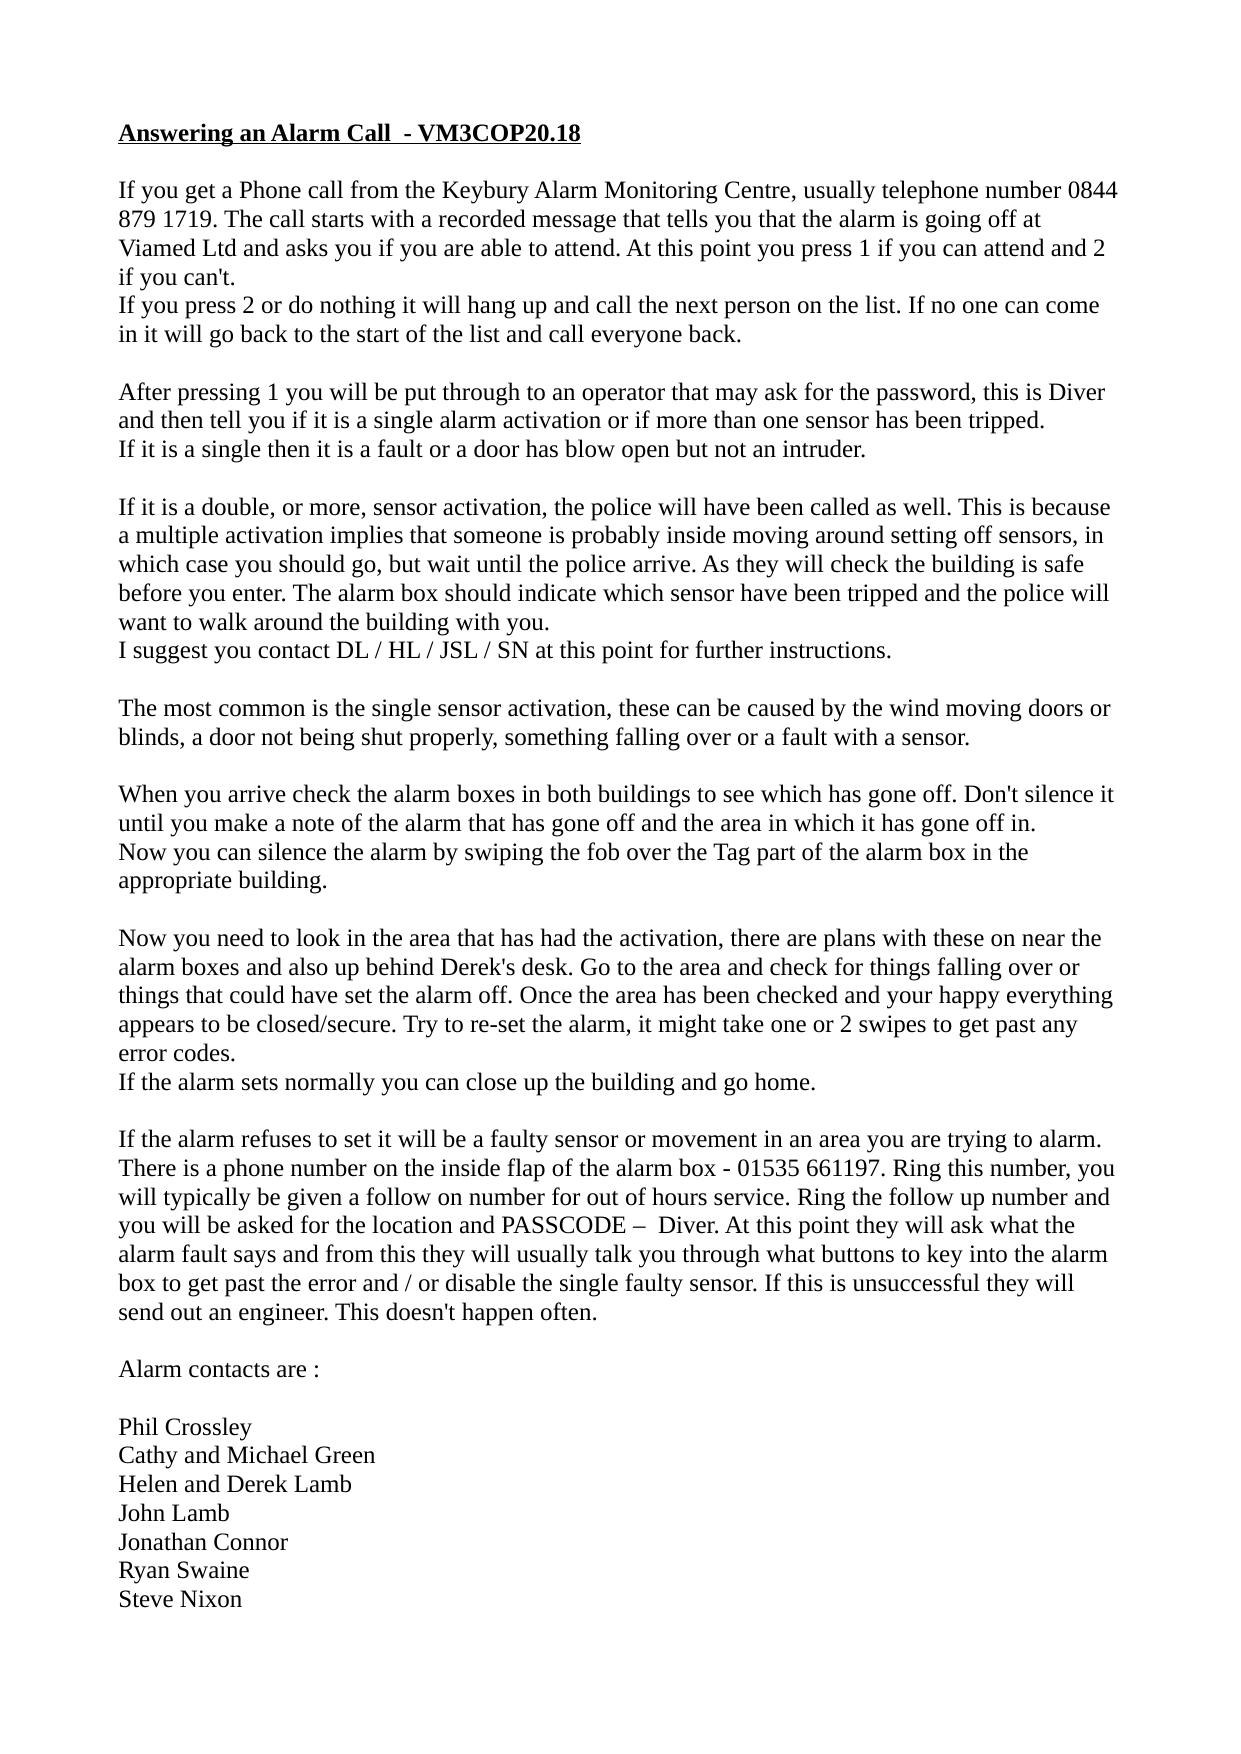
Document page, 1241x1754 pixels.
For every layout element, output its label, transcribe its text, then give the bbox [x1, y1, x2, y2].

text Jonathan Connor [118, 1527, 1122, 1556]
text John Lamb [118, 1498, 1122, 1527]
text Alarm contacts are : [118, 1354, 1122, 1383]
text If the alarm sets normally you can close up the building and go home. [118, 1067, 1122, 1096]
text Cathy and Michael Green [118, 1441, 1122, 1469]
text Now you can silence the alarm by swiping the fob over the Tag part of the alarm box in the appropriate building. [118, 837, 1122, 894]
text Phil Crossley [118, 1412, 1122, 1441]
text If you press 2 or do nothing it will hang up and call the next person on the list. If no one can come in it will go back to the start of the list and call everyone back. [118, 291, 1122, 348]
text If it is a single then it is a fault or a door has blow open but not an intruder. [118, 434, 1122, 463]
text Now you need to look in the area that has had the activation, there are plans with these on near the alarm boxes and also up behind Derek's desk. Go to the area and check for things falling over or things that could have set the alarm off. Once the area has been checked and your happy everything appears to be closed/secure. Try to re-set the alarm, it might take one or 2 swipes to get past any error codes. [118, 923, 1122, 1067]
text Helen and Derek Lamb [118, 1469, 1122, 1498]
text you will be asked for the location and PASSCODE – Diver. At this point they will ask what the alarm fault says and from this they will usually talk you through what buttons to key into the alarm box to get past the error and / or disable the single faulty sensor. If this is unsuccessful they will send out an engineer. This doesn't happen often. [118, 1211, 1122, 1326]
text Steve Nixon [118, 1584, 1122, 1613]
text If you get a Phone call from the Keybury Alarm Monitoring Centre, usually telephone number 0844 879 1719. The call starts with a recorded message that tells you that the alarm is going off at Viamed Ltd and asks you if you are able to attend. At this point you press 1 if you can attend and 2 if you can't. [118, 176, 1122, 291]
text If the alarm refuses to set it will be a faulty sensor or movement in an area you are trying to alarm. There is a phone number on the inside flap of the alarm box - 01535 661197. Ring this number, you will typically be given a follow on number for out of hours service. Ring the follow up number and [118, 1124, 1122, 1211]
text If it is a double, or more, sensor activation, the police will have been called as well. This is because a multiple activation implies that someone is probably inside moving around setting off sensors, in which case you should go, but wait until the police arrive. As they will check the building is safe before you enter. The alarm box should indicate which sensor have been tripped and the police will want to walk around the building with you. [118, 492, 1122, 636]
text I suggest you contact DL / HL / JSL / SN at this point for further instructions. [118, 636, 1122, 664]
text When you arrive check the alarm boxes in both buildings to see which has gone off. Don't silence it until you make a note of the alarm that has gone off and the area in which it has gone off in. [118, 779, 1122, 837]
text The most common is the single sensor activation, these can be caused by the wind moving doors or blinds, a door not being shut properly, something falling over or a fault with a sensor. [118, 693, 1122, 751]
text After pressing 1 you will be put through to an operator that may ask for the password, this is Diver and then tell you if it is a single alarm activation or if more than one sensor has been tripped. [118, 377, 1122, 434]
text Ryan Swaine [118, 1556, 1122, 1584]
text Answering an Alarm Call - VM3COP20.18 [118, 118, 1122, 147]
